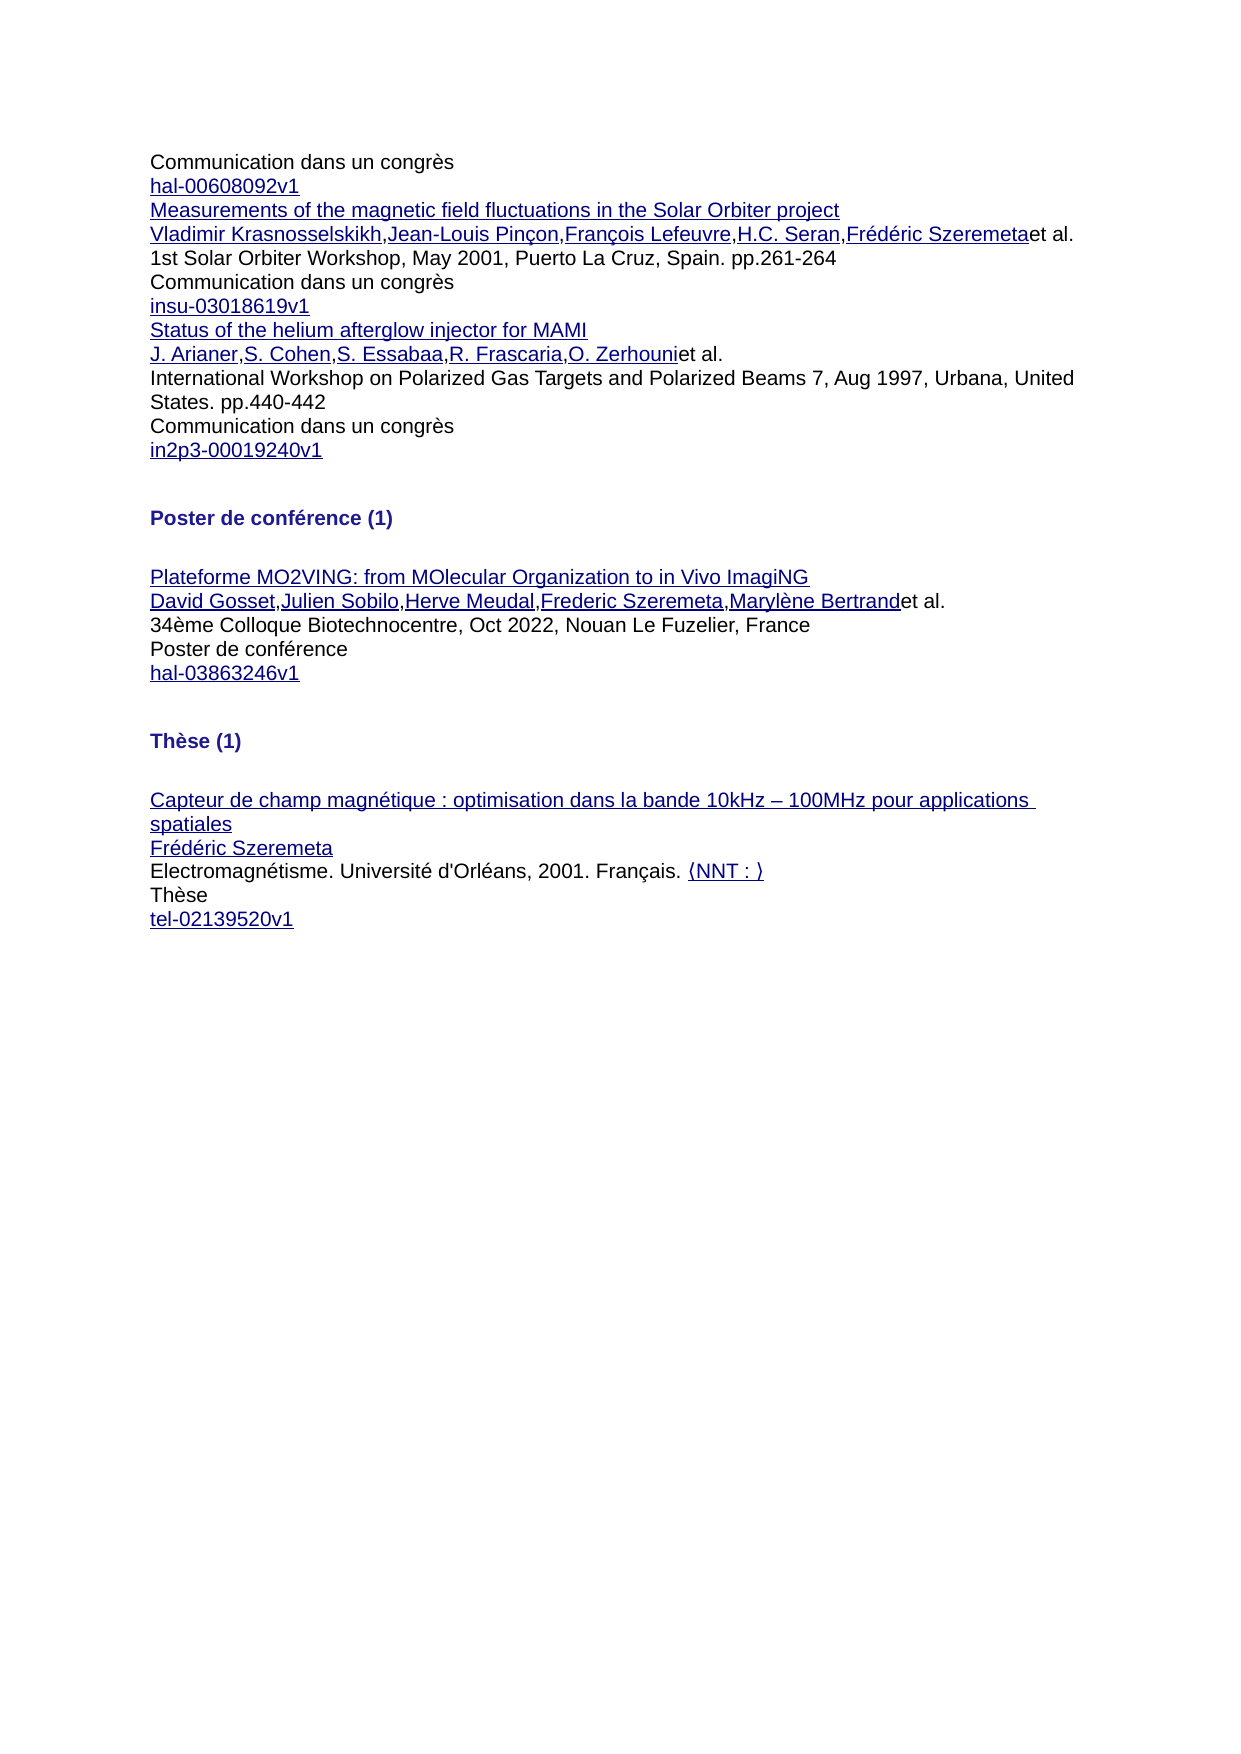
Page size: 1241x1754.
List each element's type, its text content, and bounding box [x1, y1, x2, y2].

table_header Capteur de champ magnétique : optimisation dans la bande 10kHz – 100MHz pour applications spatiales Frédéric Szeremeta Electromagnétisme. Université d'Orléans, 2001. Français. ⟨NNT : ⟩ Thèse tel-02139520v1 [150, 788, 1090, 931]
table_cell Communication dans un congrès hal-00608092v1 [150, 150, 1090, 198]
table_cell Status of the helium afterglow injector for MAMI J. Arianer,S. Cohen,S. Essabaa,R. Frascaria,O. Zerhouniet al. International Workshop on Polarized Gas Targets and Polarized Beams 7, Aug 1997, Urbana, United States. pp.440-442 Communication dans un congrès in2p3-00019240v1 [150, 318, 1090, 461]
subtitle Poster de conférence (1) [150, 506, 1090, 530]
table_cell Measurements of the magnetic field fluctuations in the Solar Orbiter project Vladimir Krasnosselskikh,Jean-Louis Pinçon,François Lefeuvre,H.C. Seran,Frédéric Szeremetaet al. 1st Solar Orbiter Workshop, May 2001, Puerto La Cruz, Spain. pp.261-264 Communication dans un congrès insu-03018619v1 [150, 198, 1090, 318]
table_header Plateforme MO2VING: from MOlecular Organization to in Vivo ImagiNG David Gosset,Julien Sobilo,Herve Meudal,Frederic Szeremeta,Marylène Bertrandet al. 34ème Colloque Biotechnocentre, Oct 2022, Nouan Le Fuzelier, France Poster de conférence hal-03863246v1 [150, 565, 1090, 684]
subtitle Thèse (1) [150, 729, 1090, 753]
